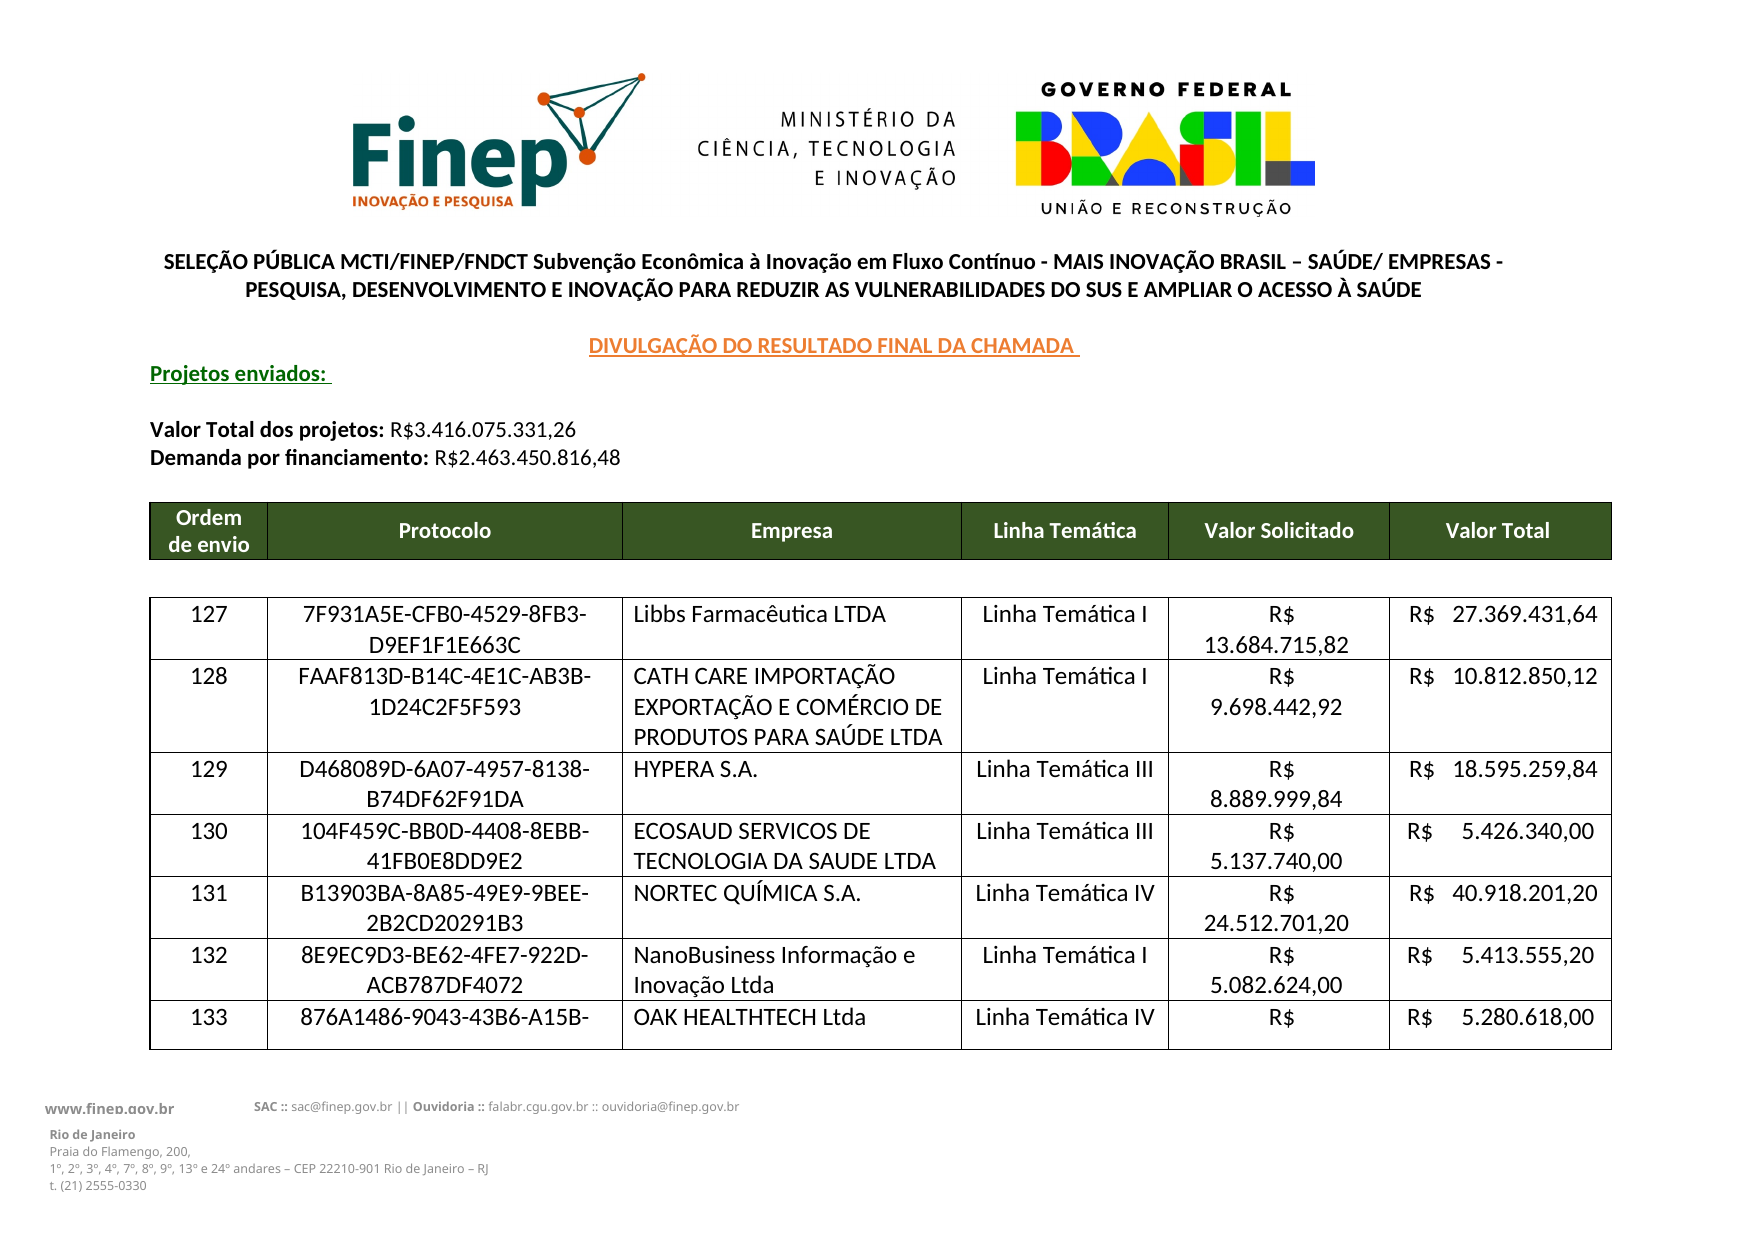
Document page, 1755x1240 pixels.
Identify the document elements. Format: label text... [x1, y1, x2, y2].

table_cell CATH CARE IMPORTAÇÃO EXPORTAÇÃO E COMÉRCIO DE PRODUTOS PARA SAÚDE LTDA [623, 660, 961, 752]
table_cell 127 [151, 598, 267, 659]
table_cell Libbs Farmacêutica LTDA [623, 598, 961, 659]
table_cell R$ 27.369.431,64 [1390, 598, 1611, 659]
table_cell R$ 8.889.999,84 [1169, 753, 1389, 814]
table_cell R$ 24.512.701,20 [1169, 877, 1389, 938]
table_cell 130 [151, 815, 267, 876]
table_cell 104F459C-BB0D-4408-8EBB-41FB0E8DD9E2 [268, 815, 622, 876]
table_cell R$ 18.595.259,84 [1390, 753, 1611, 814]
table_cell R$ 5.082.624,00 [1169, 939, 1389, 1000]
table_cell 8E9EC9D3-BE62-4FE7-922D-ACB787DF4072 [268, 939, 622, 1000]
table_cell FAAF813D-B14C-4E1C-AB3B-1D24C2F5F593 [268, 660, 622, 752]
table_cell D468089D-6A07-4957-8138-B74DF62F91DA [268, 753, 622, 814]
table_cell Linha Temática I [962, 660, 1168, 752]
table_cell Linha Temática III [962, 753, 1168, 814]
table_cell R$ 13.684.715,82 [1169, 598, 1389, 659]
table_cell R$ 9.698.442,92 [1169, 660, 1389, 752]
table_cell R$ 10.812.850,12 [1390, 660, 1611, 752]
table_cell R$ 5.413.555,20 [1390, 939, 1611, 1000]
table_cell 876A1486-9043-43B6-A15B- [268, 1001, 622, 1049]
table_cell Linha Temática I [962, 598, 1168, 659]
table_cell 129 [151, 753, 267, 814]
table_cell R$ 40.918.201,20 [1390, 877, 1611, 938]
table_cell 131 [151, 877, 267, 938]
table_cell Linha Temática I [962, 939, 1168, 1000]
table_cell B13903BA-8A85-49E9-9BEE-2B2CD20291B3 [268, 877, 622, 938]
table_cell R$ 5.426.340,00 [1390, 815, 1611, 876]
table_cell 132 [151, 939, 267, 1000]
table_cell Linha Temática III [962, 815, 1168, 876]
table_cell R$ 5.137.740,00 [1169, 815, 1389, 876]
table_cell Linha Temática IV [962, 1001, 1168, 1049]
table_cell 133 [151, 1001, 267, 1049]
table_cell HYPERA S.A. [623, 753, 961, 814]
table_cell NanoBusiness Informação e Inovação Ltda [623, 939, 961, 1000]
table_cell 128 [151, 660, 267, 752]
table_cell ECOSAUD SERVICOS DE TECNOLOGIA DA SAUDE LTDA [623, 815, 961, 876]
table_cell OAK HEALTHTECH Ltda [623, 1001, 961, 1049]
table_cell 7F931A5E-CFB0-4529-8FB3-D9EF1F1E663C [268, 598, 622, 659]
table_cell Linha Temática IV [962, 877, 1168, 938]
table_cell NORTEC QUÍMICA S.A. [623, 877, 961, 938]
table_cell R$ [1169, 1001, 1389, 1049]
table_cell R$ 5.280.618,00 [1390, 1001, 1611, 1049]
